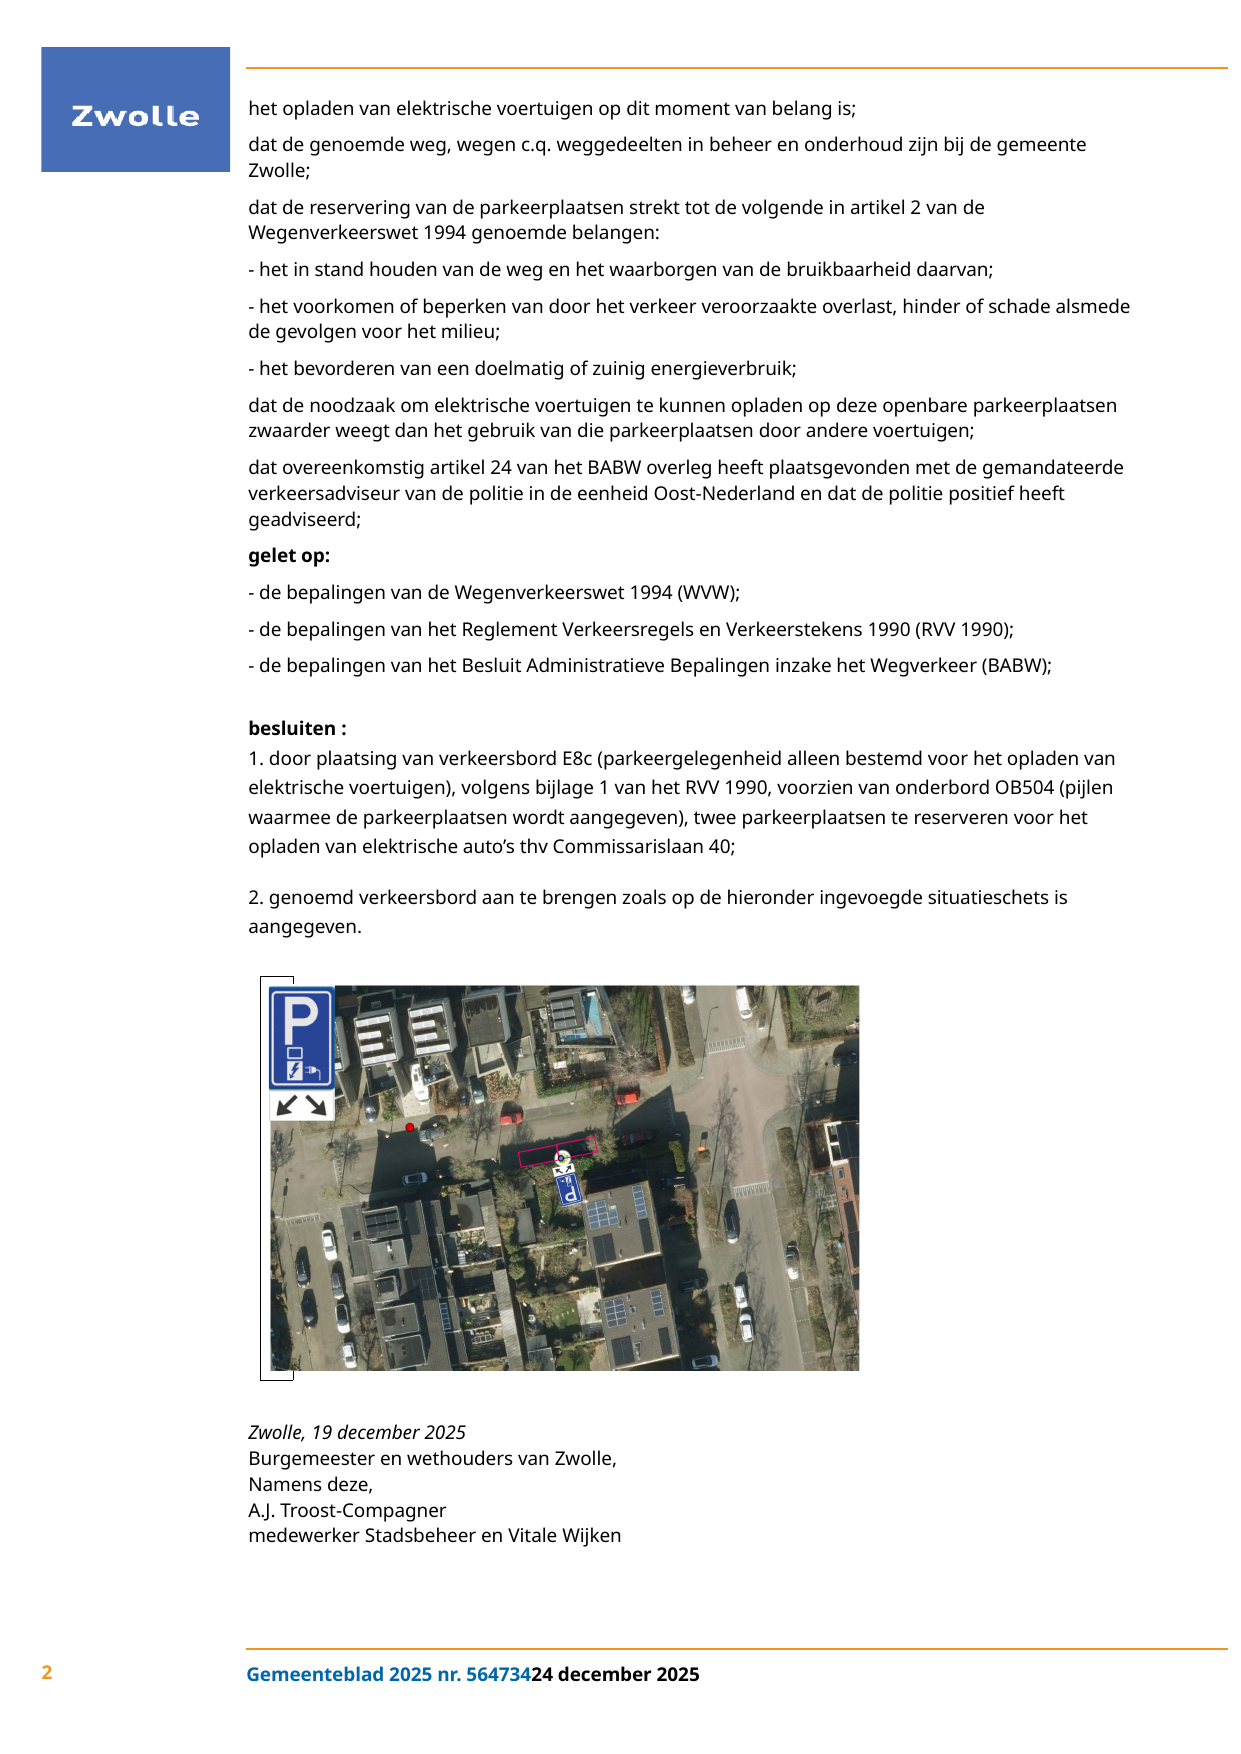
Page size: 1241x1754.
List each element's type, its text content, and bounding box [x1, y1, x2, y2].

text dat overeenkomstig artikel 24 van het BABW overleg heeft plaatsgevonden met de gemandateerde verkeersadviseur van de politie in de eenheid Oost-Nederland en dat de politie positief heeft geadviseerd; [248, 454, 1152, 532]
picture [268, 984, 860, 1371]
text gelet op: [248, 542, 1152, 568]
text medewerker Stadsbeheer en Vitale Wijken [248, 1522, 1152, 1548]
text - de bepalingen van het Besluit Administratieve Bepalingen inzake het Wegverkeer (BABW); [248, 652, 1152, 678]
text Burgemeester en wethouders van Zwolle, [248, 1445, 1152, 1471]
text het opladen van elektrische voertuigen op dit moment van belang is; [248, 95, 1152, 121]
text 2. genoemd verkeersbord aan te brengen zoals op de hieronder ingevoegde situatieschets is aangegeven. [248, 884, 1152, 939]
text A.J. Troost-Compagner [248, 1497, 1152, 1522]
text Namens deze, [248, 1471, 1152, 1497]
text - het voorkomen of beperken van door het verkeer veroorzaakte overlast, hinder of schade alsmede de gevolgen voor het milieu; [248, 293, 1152, 344]
text besluiten : [248, 715, 1152, 741]
text Zwolle, 19 december 2025 [248, 1419, 1152, 1445]
text 1. door plaatsing van verkeersbord E8c (parkeergelegenheid alleen bestemd voor het opladen van elektrische voertuigen), volgens bijlage 1 van het RVV 1990, voorzien van onderbord OB504 (pijlen waarmee de parkeerplaatsen wordt aangegeven), twee parkeerplaatsen te reserveren voor het opladen van elektrische auto’s thv Commissarislaan 40; [248, 745, 1152, 859]
picture [41, 47, 231, 172]
text dat de noodzaak om elektrische voertuigen te kunnen opladen op deze openbare parkeerplaatsen zwaarder weegt dan het gebruik van die parkeerplaatsen door andere voertuigen; [248, 392, 1152, 443]
text - het bevorderen van een doelmatig of zuinig energieverbruik; [248, 355, 1152, 381]
text dat de reservering van de parkeerplaatsen strekt tot de volgende in artikel 2 van de Wegenverkeerswet 1994 genoemde belangen: [248, 194, 1152, 245]
text - de bepalingen van de Wegenverkeerswet 1994 (WVW); [248, 579, 1152, 605]
text - de bepalingen van het Reglement Verkeersregels en Verkeerstekens 1990 (RVV 1990); [248, 616, 1152, 642]
text - het in stand houden van de weg en het waarborgen van de bruikbaarheid daarvan; [248, 256, 1152, 282]
text dat de genoemde weg, wegen c.q. weggedeelten in beheer en onderhoud zijn bij de gemeente Zwolle; [248, 131, 1152, 183]
